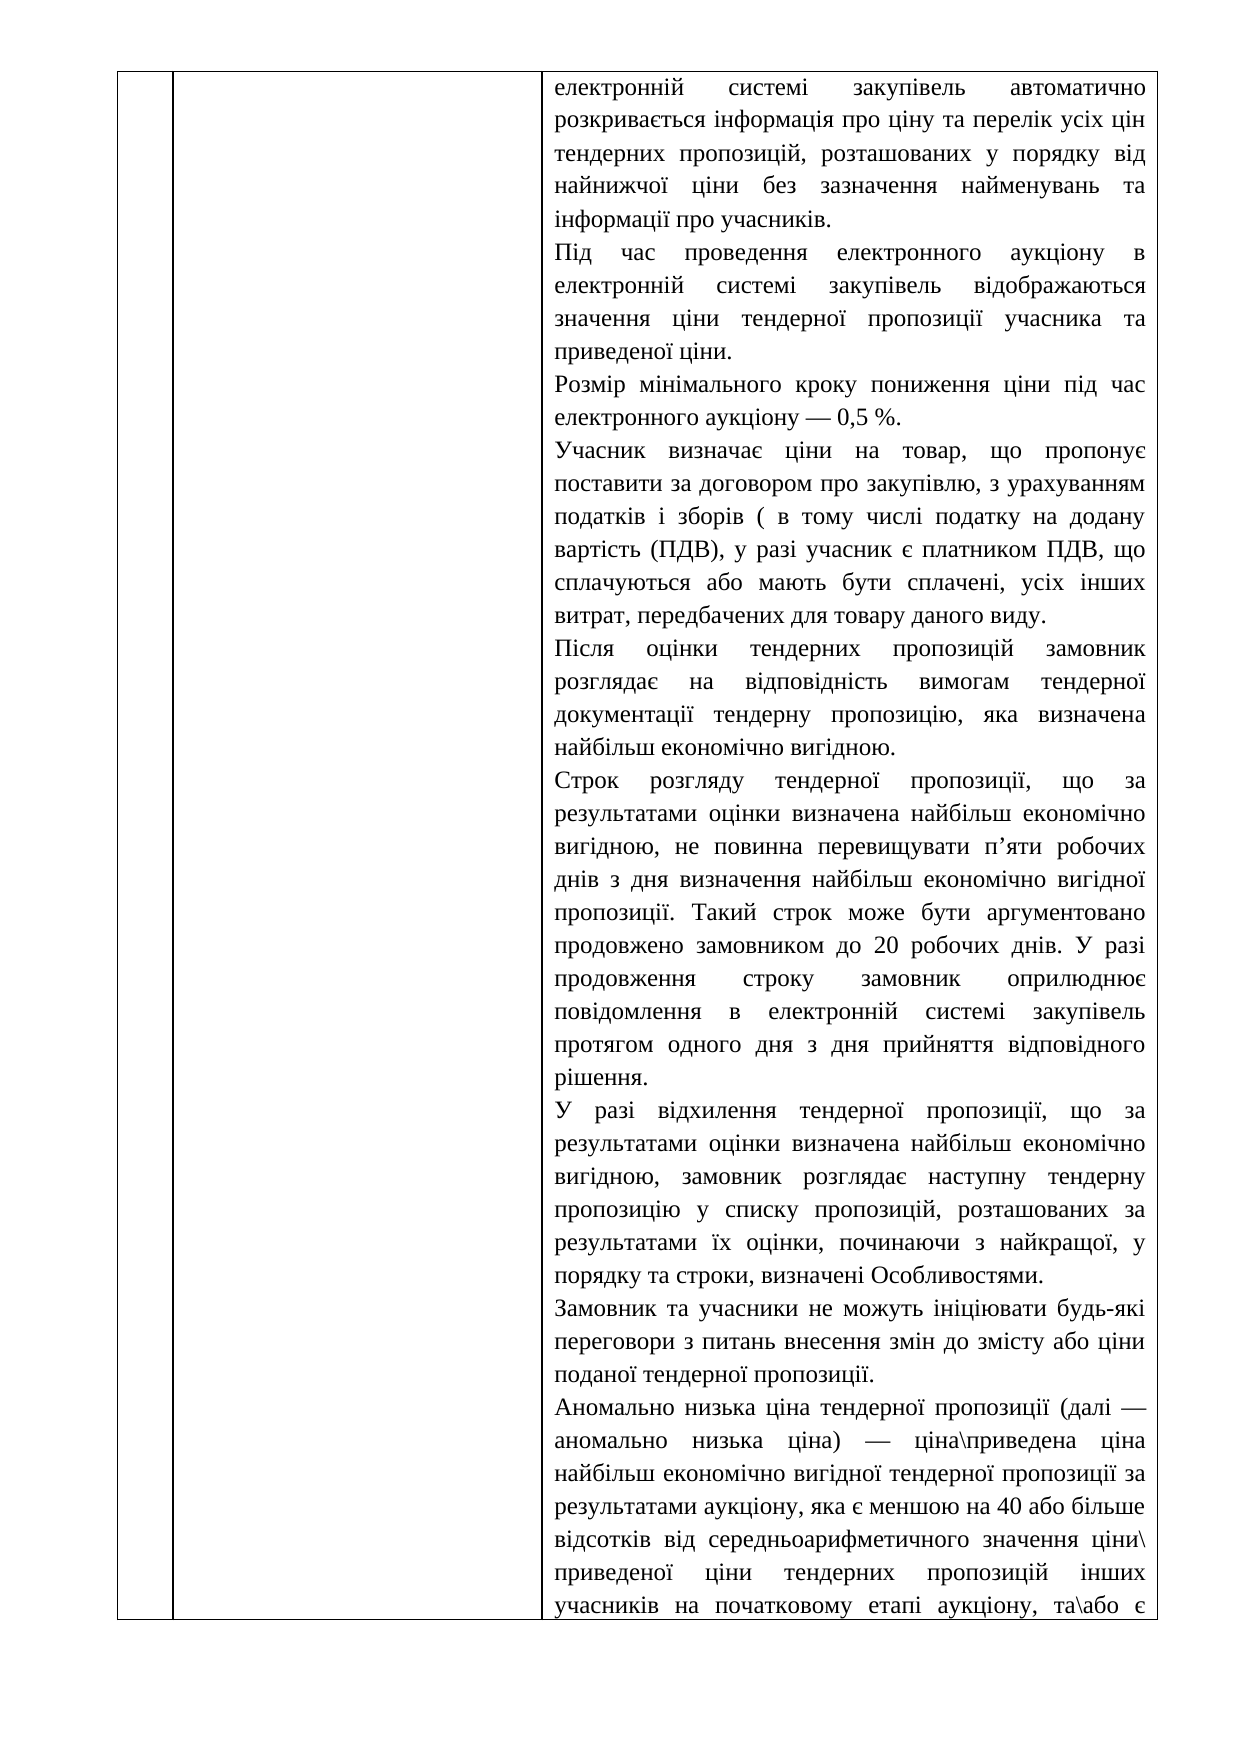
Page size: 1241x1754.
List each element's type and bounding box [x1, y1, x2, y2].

table_cell [174, 72, 541, 1619]
table_cell [118, 72, 172, 1619]
